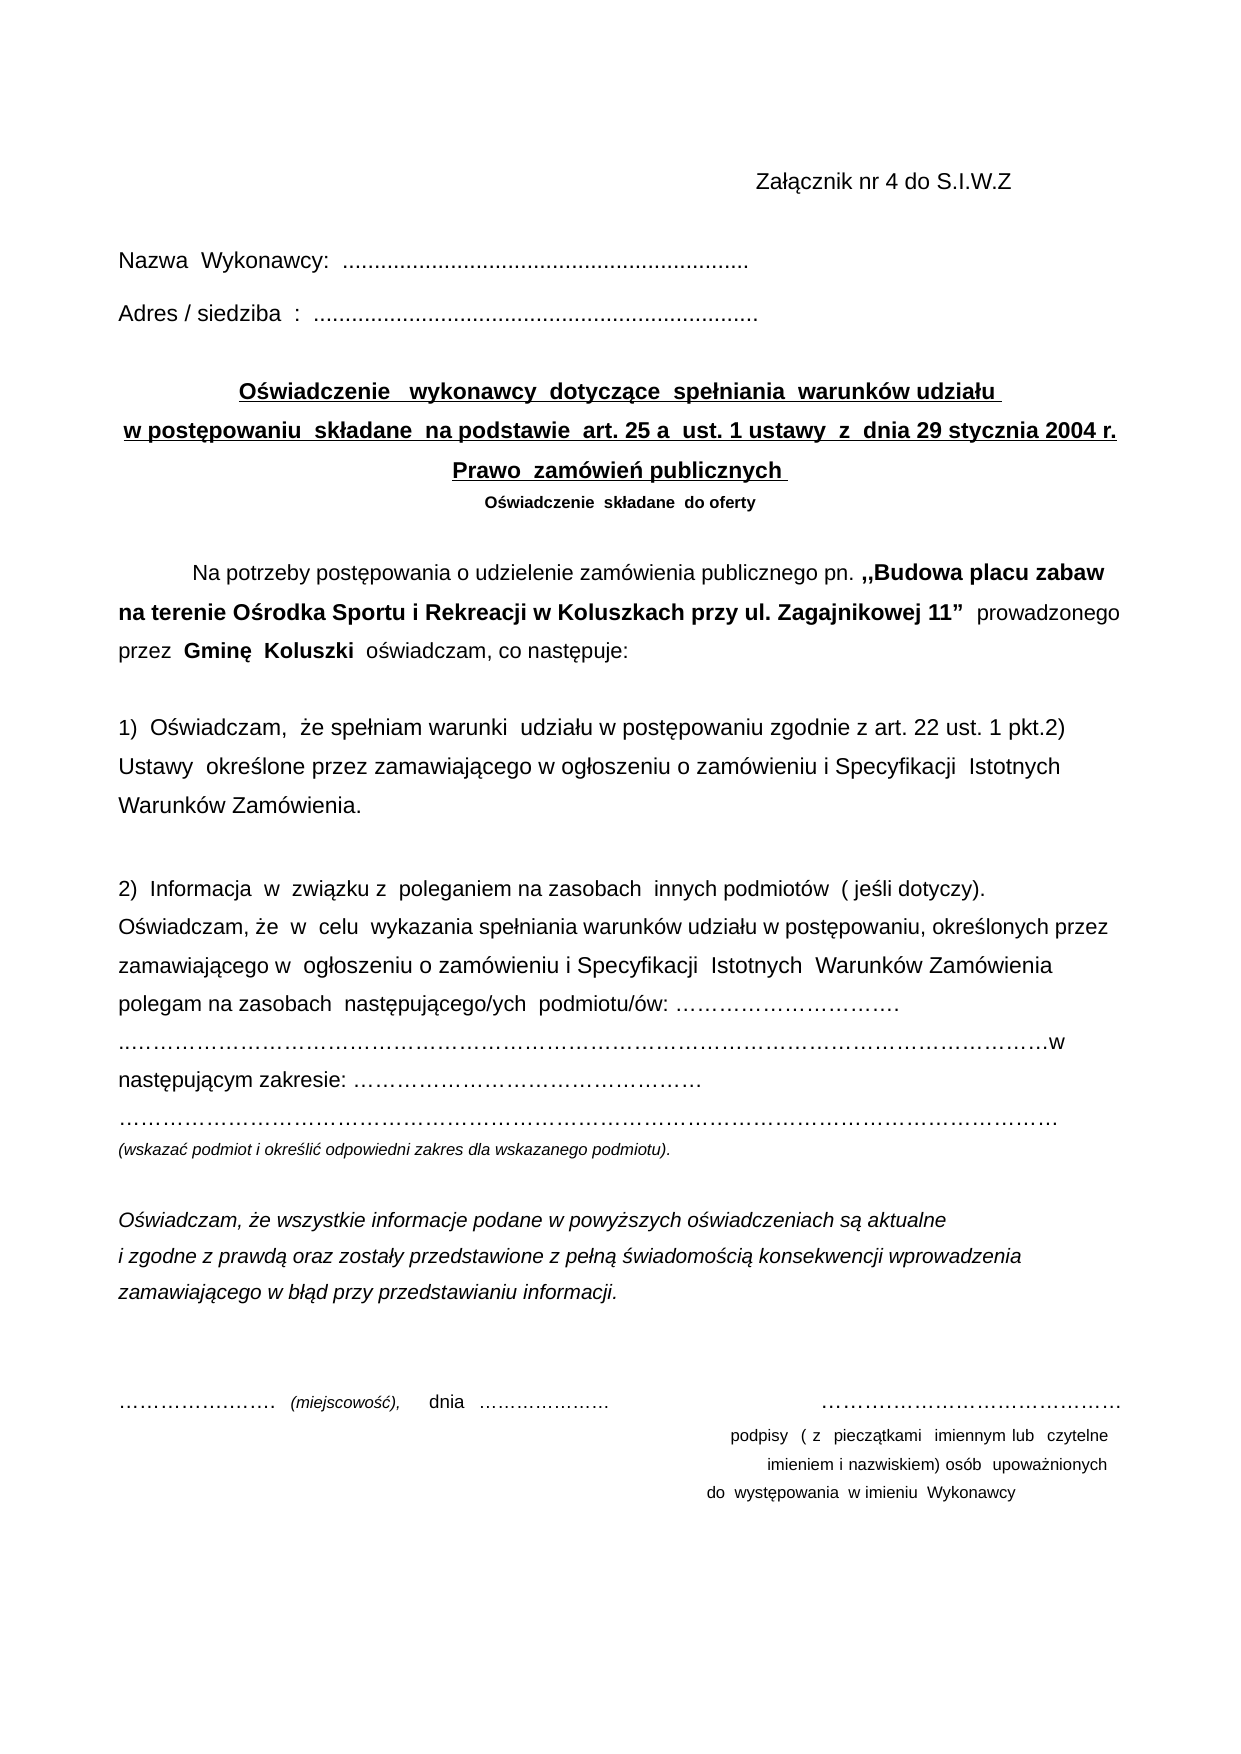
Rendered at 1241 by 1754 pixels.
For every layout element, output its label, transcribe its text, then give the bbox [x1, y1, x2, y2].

text 1) Oświadczam, że spełniam warunki udziału w postępowaniu zgodnie z art. 22 ust. 1 pkt.2) Ustawy określone przez zamawiającego w ogłoszeniu o zamówieniu i Specyfikacji Istotnych Warunków Zamówienia. [118, 713, 1122, 862]
text …………….……. (miejscowość), dnia ………………… ……….…………………………… podpisy ( z pieczątkami imiennym lub czytelne imieniem i nazwiskiem) osób upoważnionych do występowania w imieniu Wykonawcy [118, 1387, 1122, 1502]
text Oświadczenie wykonawcy dotyczące spełniania warunków udziału w postępowaniu składane na podstawie art. 25 a ust. 1 ustawy z dnia 29 stycznia 2004 r. Prawo zamówień publicznych Oświadczenie składane do oferty [118, 378, 1122, 512]
text Na potrzeby postępowania o udzielenie zamówienia publicznego pn. ,,Budowa placu zabaw na terenie Ośrodka Sportu i Rekreacji w Koluszkach przy ul. Zagajnikowej 11” prowadzonego przez Gminę Koluszki oświadczam, co następuje: [118, 559, 1122, 663]
text ..………………………………………………………………………………………………………………w następującym zakresie: ………………………………………… [118, 1029, 1122, 1092]
text Załącznik nr 4 do S.I.W.Z [193, 166, 1122, 234]
text Oświadczam, że wszystkie informacje podane w powyższych oświadczeniach są aktualne i zgodne z prawdą oraz zostały przedstawione z pełną świadomością konsekwencji wprowadzenia zamawiającego w błąd przy przedstawianiu informacji. [118, 1208, 1122, 1376]
text 2) Informacja w związku z poleganiem na zasobach innych podmiotów ( jeśli dotyczy). Oświadczam, że w celu wykazania spełniania warunków udziału w postępowaniu, określonych przez zamawiającego w ogłoszeniu o zamówieniu i Specyfikacji Istotnych Warunków Zamówienia polegam na zasobach następującego/ych podmiotu/ów: …………………………. [118, 876, 1122, 1017]
text Nazwa Wykonawcy: ................................................................ Adres / siedziba : ...................................................................... [118, 247, 1122, 353]
text ………………………………………………………………………………………………………………… (wskazać podmiot i określić odpowiedni zakres dla wskazanego podmiotu). [118, 1105, 1122, 1159]
